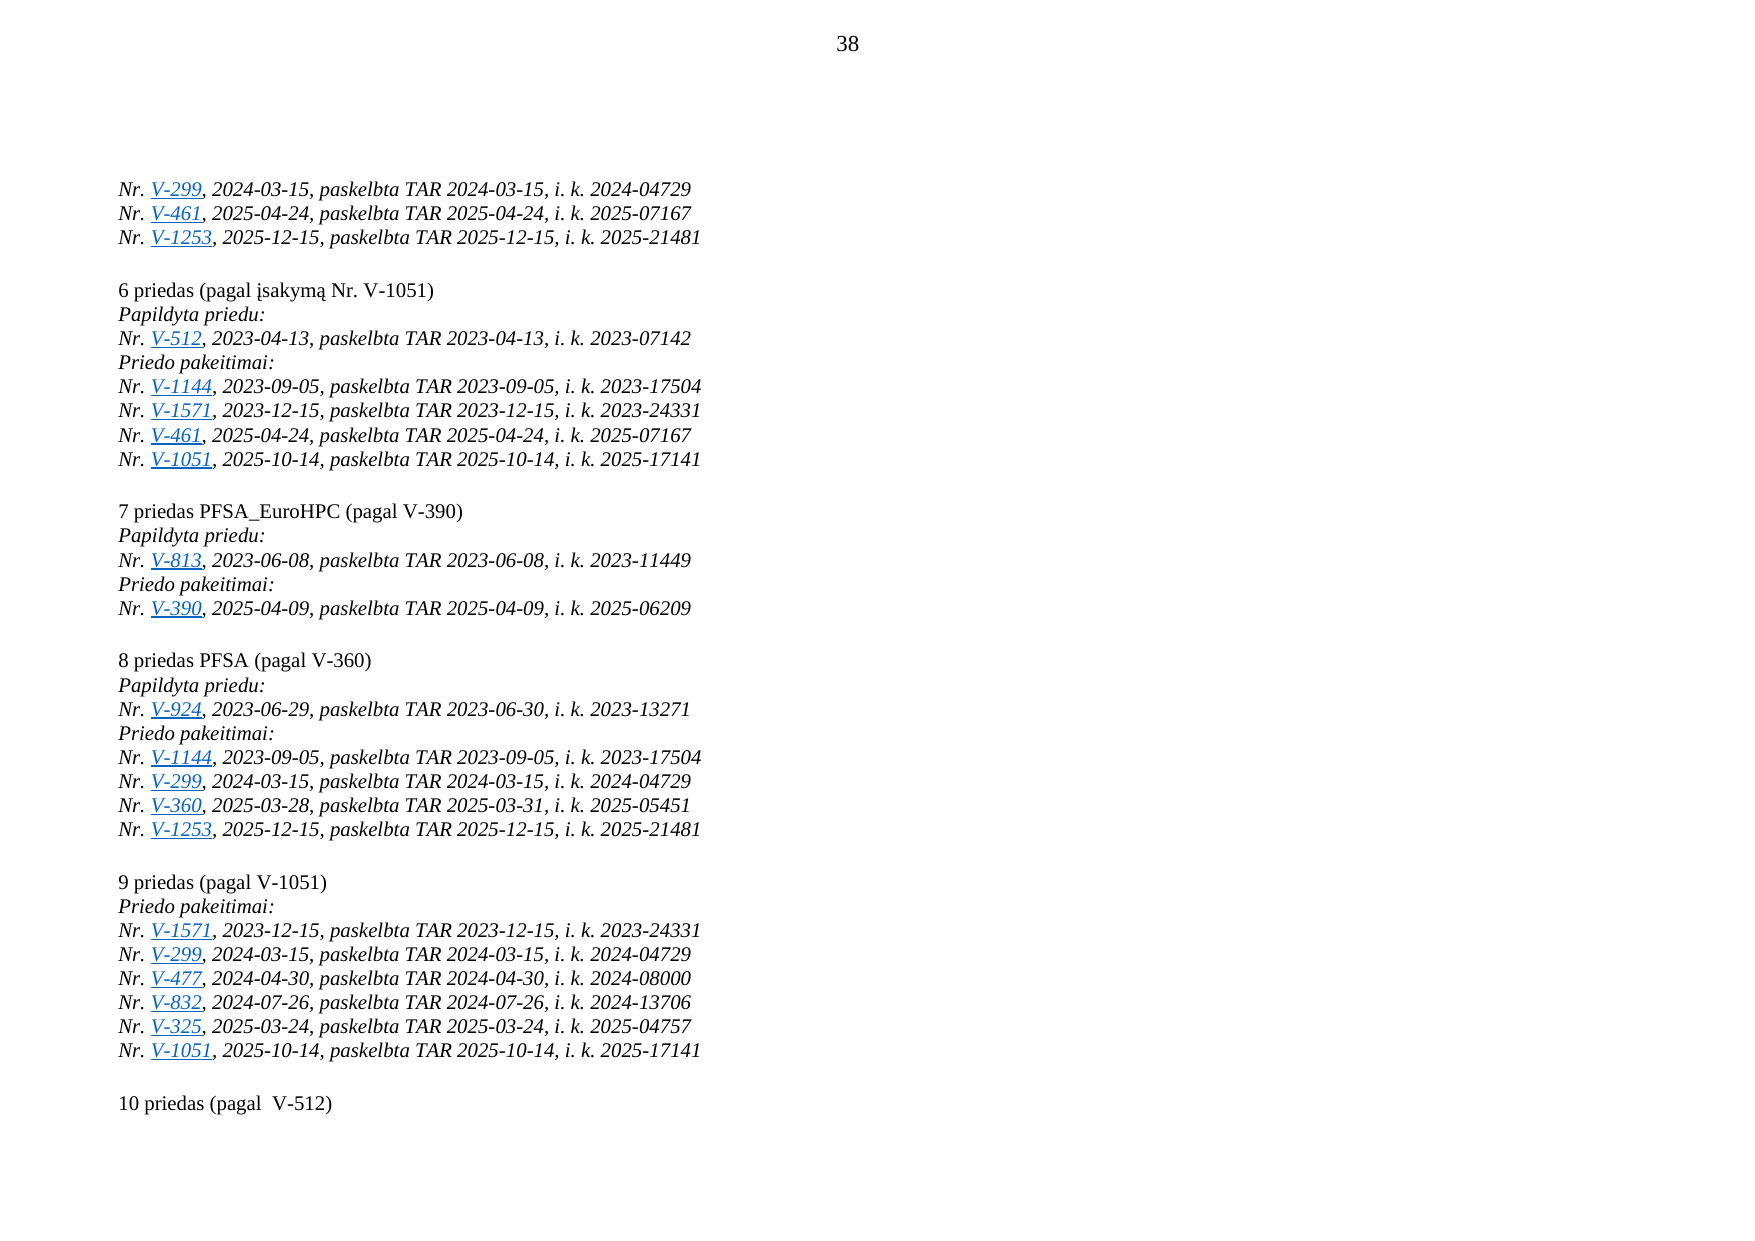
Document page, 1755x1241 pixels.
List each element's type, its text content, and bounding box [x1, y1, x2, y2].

text Nr. V-477, 2024-04-30, paskelbta TAR 2024-04-30, i. k. 2024-08000 [118, 966, 1577, 990]
text 10 priedas (pagal V-512) [118, 1091, 1577, 1115]
text Nr. V-461, 2025-04-24, paskelbta TAR 2025-04-24, i. k. 2025-07167 [118, 422, 1577, 447]
text Nr. V-1144, 2023-09-05, paskelbta TAR 2023-09-05, i. k. 2023-17504 [118, 374, 1577, 398]
text Nr. V-360, 2025-03-28, paskelbta TAR 2025-03-31, i. k. 2025-05451 [118, 793, 1577, 817]
text Papildyta priedu: [118, 302, 1577, 326]
text Nr. V-299, 2024-03-15, paskelbta TAR 2024-03-15, i. k. 2024-04729 [118, 769, 1577, 793]
text 9 priedas (pagal V-1051) [118, 870, 1577, 894]
text Nr. V-299, 2024-03-15, paskelbta TAR 2024-03-15, i. k. 2024-04729 [118, 942, 1577, 966]
text Nr. V-1144, 2023-09-05, paskelbta TAR 2023-09-05, i. k. 2023-17504 [118, 745, 1577, 769]
text Nr. V-512, 2023-04-13, paskelbta TAR 2023-04-13, i. k. 2023-07142 [118, 326, 1577, 350]
text Nr. V-299, 2024-03-15, paskelbta TAR 2024-03-15, i. k. 2024-04729 [118, 177, 1577, 201]
text Papildyta priedu: [118, 523, 1577, 547]
text 6 priedas (pagal įsakymą Nr. V-1051) [118, 278, 1577, 302]
text Nr. V-390, 2025-04-09, paskelbta TAR 2025-04-09, i. k. 2025-06209 [118, 596, 1577, 620]
text 7 priedas PFSA_EuroHPC (pagal V-390) [118, 499, 1577, 523]
text Priedo pakeitimai: [118, 721, 1577, 745]
text Nr. V-832, 2024-07-26, paskelbta TAR 2024-07-26, i. k. 2024-13706 [118, 990, 1577, 1014]
text Nr. V-1571, 2023-12-15, paskelbta TAR 2023-12-15, i. k. 2023-24331 [118, 918, 1577, 942]
text Nr. V-1253, 2025-12-15, paskelbta TAR 2025-12-15, i. k. 2025-21481 [118, 817, 1577, 841]
text Nr. V-813, 2023-06-08, paskelbta TAR 2023-06-08, i. k. 2023-11449 [118, 547, 1577, 572]
text 8 priedas PFSA (pagal V-360) [118, 648, 1577, 672]
text Nr. V-1253, 2025-12-15, paskelbta TAR 2025-12-15, i. k. 2025-21481 [118, 225, 1577, 249]
text Papildyta priedu: [118, 672, 1577, 697]
text Nr. V-325, 2025-03-24, paskelbta TAR 2025-03-24, i. k. 2025-04757 [118, 1014, 1577, 1038]
text Priedo pakeitimai: [118, 894, 1577, 918]
text Priedo pakeitimai: [118, 572, 1577, 596]
text Nr. V-1051, 2025-10-14, paskelbta TAR 2025-10-14, i. k. 2025-17141 [118, 447, 1577, 471]
text Nr. V-461, 2025-04-24, paskelbta TAR 2025-04-24, i. k. 2025-07167 [118, 201, 1577, 225]
text Nr. V-1571, 2023-12-15, paskelbta TAR 2023-12-15, i. k. 2023-24331 [118, 398, 1577, 422]
text Nr. V-924, 2023-06-29, paskelbta TAR 2023-06-30, i. k. 2023-13271 [118, 697, 1577, 721]
text Priedo pakeitimai: [118, 350, 1577, 374]
text Nr. V-1051, 2025-10-14, paskelbta TAR 2025-10-14, i. k. 2025-17141 [118, 1038, 1577, 1062]
